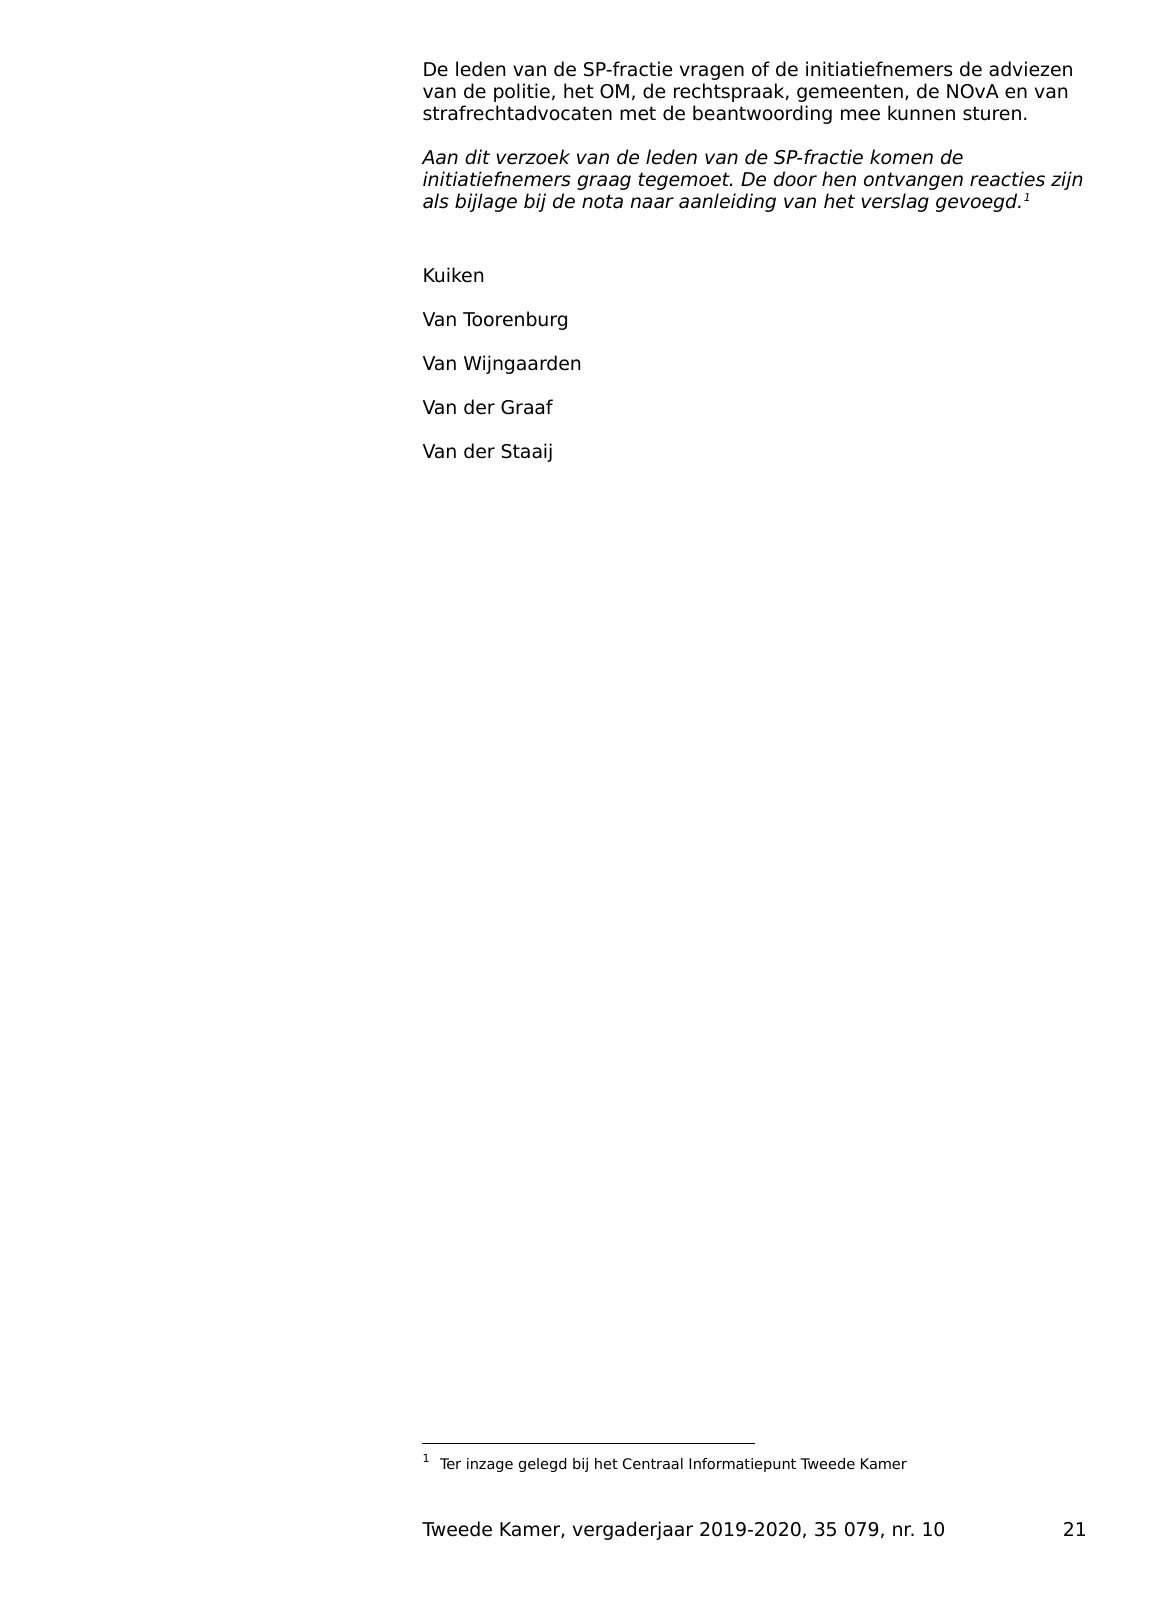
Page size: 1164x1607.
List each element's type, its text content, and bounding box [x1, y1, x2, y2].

text Ter inzage gelegd bij het Centraal Informatiepunt Tweede Kamer [422, 1452, 1087, 1474]
text Aan dit verzoek van de leden van de SP-fractie komen de initiatiefnemers graag tegemoet. De door hen ontvangen reacties zijn als bijlage bij de nota naar aanleiding van het verslag gevoegd. [422, 147, 1087, 213]
text De leden van de SP-fractie vragen of de initiatiefnemers de adviezen van de politie, het OM, de rechtspraak, gemeenten, de NOvA en van strafrechtadvocaten met de beantwoording mee kunnen sturen. [422, 59, 1087, 125]
text Kuiken Van Toorenburg Van Wijngaarden Van der Graaf Van der Staaij [422, 243, 1087, 463]
